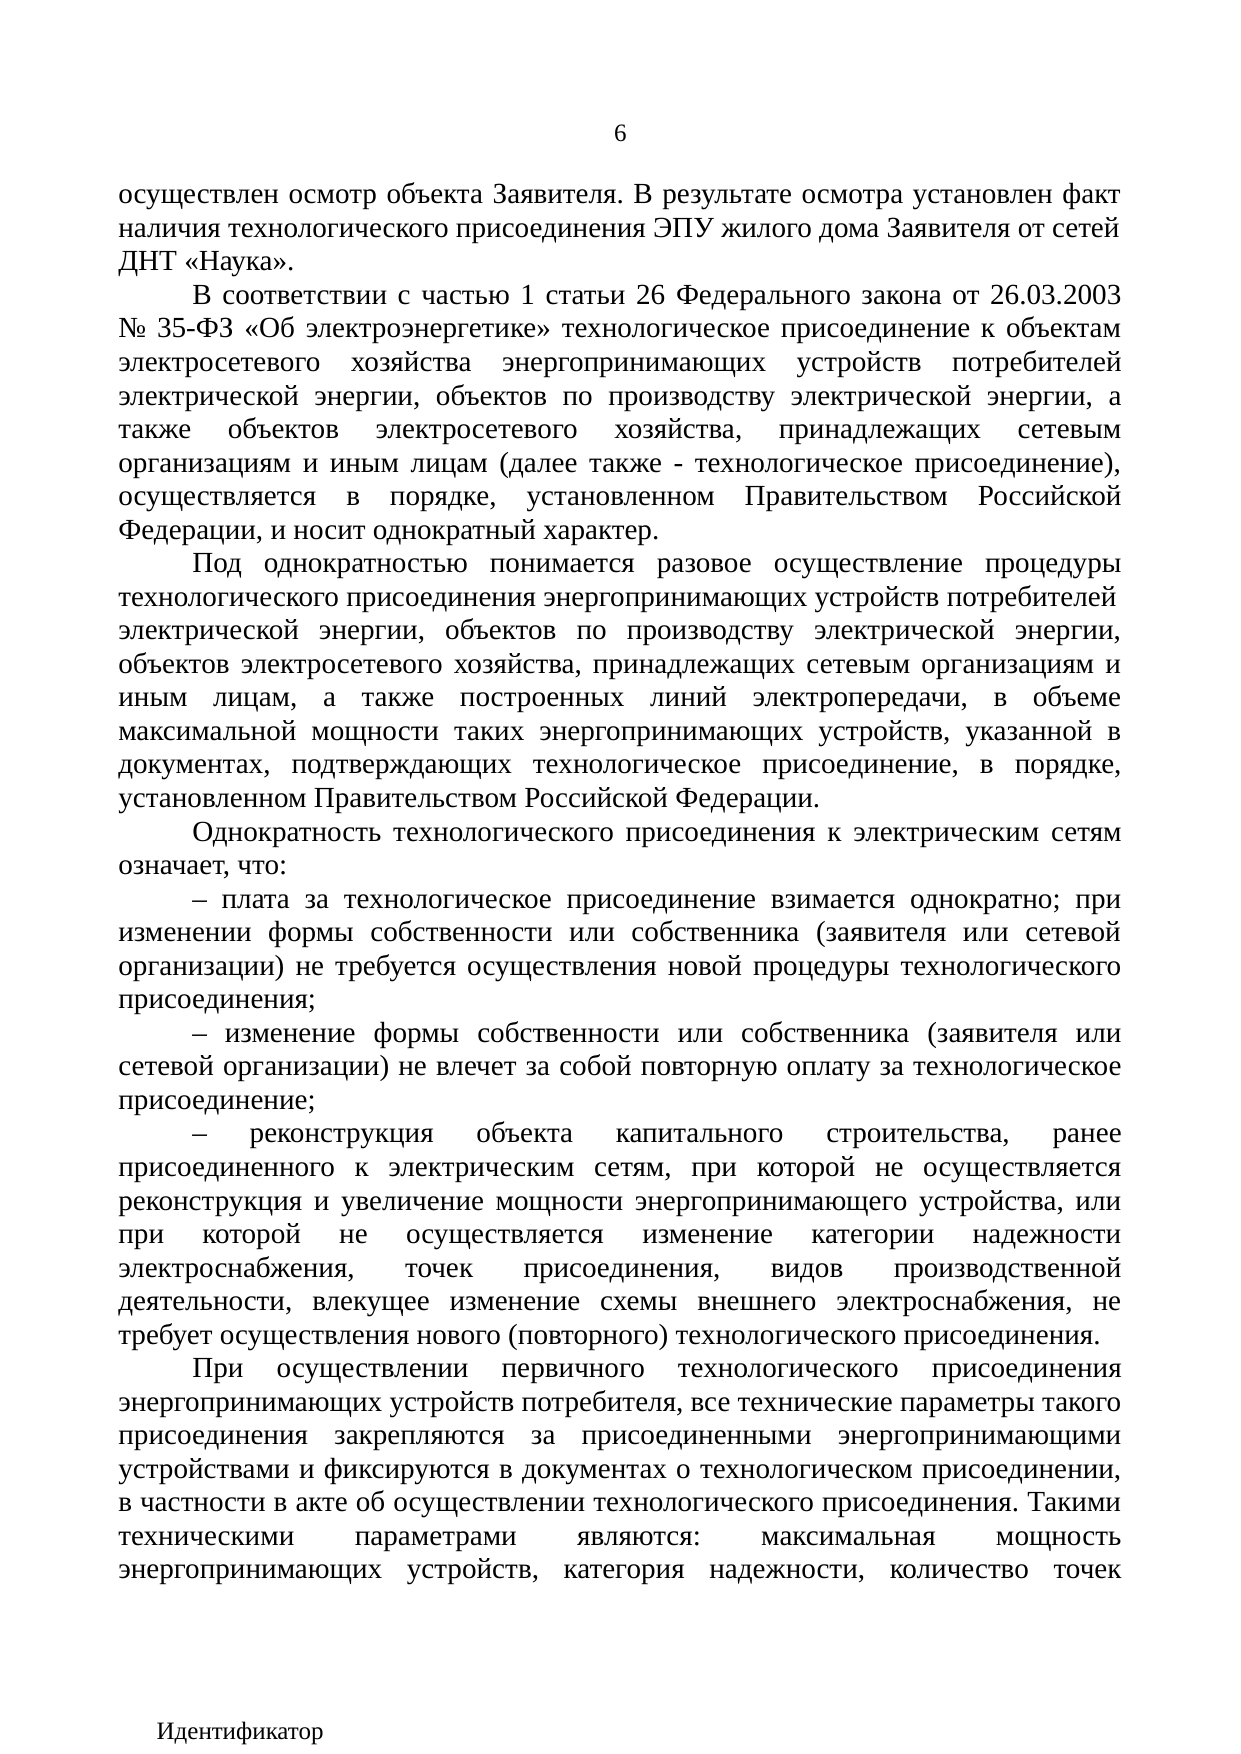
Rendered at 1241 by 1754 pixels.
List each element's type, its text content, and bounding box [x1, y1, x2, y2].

text ДНТ «Наука». [118, 243, 1122, 277]
text В соответствии с частью 1 статьи 26 Федерального закона от 26.03.2003 № 35-ФЗ «Об электроэнергетике» технологическое присоединение к объектам электросетевого хозяйства энергопринимающих устройств потребителей электрической энергии, объектов по производству электрической энергии, а также объектов электросетевого хозяйства, принадлежащих сетевым организациям и иным лицам (далее также - технологическое присоединение), осуществляется в порядке, установленном Правительством Российской Федерации, и носит однократный характер. [118, 277, 1122, 545]
text присоединения закрепляются за присоединенными энергопринимающими устройствами и фиксируются в документах о технологическом присоединении, в частности в акте об осуществлении технологического присоединения. Такими техническими параметрами являются: максимальная мощность энергопринимающих устройств, категория надежности, количество точек [118, 1417, 1122, 1585]
text Однократность технологического присоединения к электрическим сетям означает, что: [118, 814, 1122, 881]
text электрической энергии, объектов по производству электрической энергии, объектов электросетевого хозяйства, принадлежащих сетевым организациям и иным лицам, а также построенных линий электропередачи, в объеме максимальной мощности таких энергопринимающих устройств, указанной в документах, подтверждающих технологическое присоединение, в порядке, установленном Правительством Российской Федерации. [118, 612, 1122, 814]
text – плата за технологическое присоединение взимается однократно; при изменении формы собственности или собственника (заявителя или сетевой организации) не требуется осуществления новой процедуры технологического присоединения; [118, 881, 1122, 1015]
text осуществлен осмотр объекта Заявителя. В результате осмотра установлен факт наличия технологического присоединения ЭПУ жилого дома Заявителя от сетей [118, 176, 1122, 243]
text При осуществлении первичного технологического присоединения энергопринимающих устройств потребителя, все технические параметры такого [118, 1350, 1122, 1417]
text – изменение формы собственности или собственника (заявителя или сетевой организации) не влечет за собой повторную оплату за технологическое присоединение; [118, 1015, 1122, 1116]
text Под однократностью понимается разовое осуществление процедуры технологического присоединения энергопринимающих устройств потребителей [118, 545, 1122, 612]
text – реконструкция объекта капитального строительства, ранее присоединенного к электрическим сетям, при которой не осуществляется реконструкция и увеличение мощности энергопринимающего устройства, или при которой не осуществляется изменение категории надежности электроснабжения, точек присоединения, видов производственной деятельности, влекущее изменение схемы внешнего электроснабжения, не требует осуществления нового (повторного) технологического присоединения. [118, 1116, 1122, 1350]
